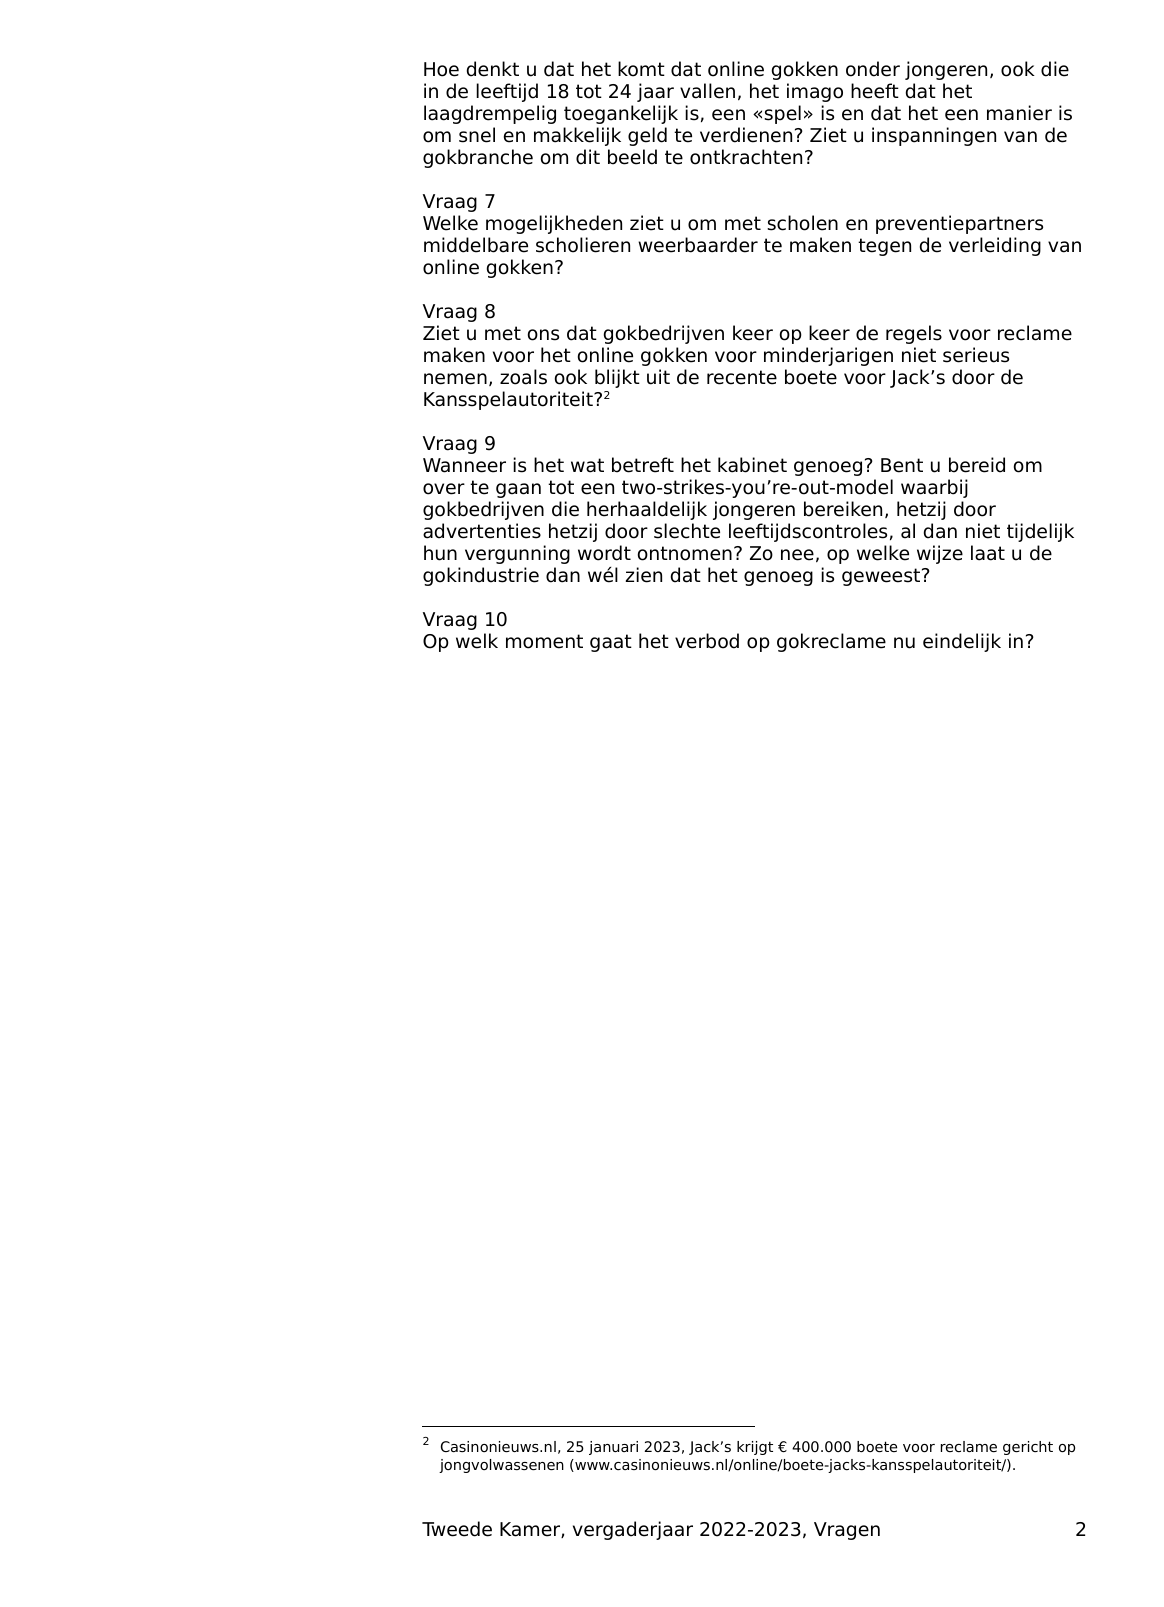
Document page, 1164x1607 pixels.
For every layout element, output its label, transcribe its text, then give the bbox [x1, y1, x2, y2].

text Wanneer is het wat betreft het kabinet genoeg? Bent u bereid om over te gaan tot een two-strikes-you’re-out-model waarbij gokbedrijven die herhaaldelijk jongeren bereiken, hetzij door advertenties hetzij door slechte leeftijdscontroles, al dan niet tijdelijk hun vergunning wordt ontnomen? Zo nee, op welke wijze laat u de gokindustrie dan wél zien dat het genoeg is geweest? [422, 455, 1087, 587]
text Vraag 8 [422, 301, 1087, 323]
text Vraag 9 [422, 433, 1087, 455]
text Welke mogelijkheden ziet u om met scholen en preventiepartners middelbare scholieren weerbaarder te maken tegen de verleiding van online gokken? [422, 213, 1087, 279]
text Op welk moment gaat het verbod op gokreclame nu eindelijk in? [422, 631, 1087, 653]
text Vraag 10 [422, 609, 1087, 631]
text Hoe denkt u dat het komt dat online gokken onder jongeren, ook die in de leeftijd 18 tot 24 jaar vallen, het imago heeft dat het laagdrempelig toegankelijk is, een «spel» is en dat het een manier is om snel en makkelijk geld te verdienen? Ziet u inspanningen van de gokbranche om dit beeld te ontkrachten? [422, 59, 1087, 169]
text Vraag 7 [422, 191, 1087, 213]
text Casinonieuws.nl, 25 januari 2023, Jack’s krijgt € 400.000 boete voor reclame gericht op jongvolwassenen (www.casinonieuws.nl/online/boete-jacks-kansspelautoriteit/). [422, 1435, 1087, 1474]
text Ziet u met ons dat gokbedrijven keer op keer de regels voor reclame maken voor het online gokken voor minderjarigen niet serieus nemen, zoals ook blijkt uit de recente boete voor Jack’s door de Kansspelautoriteit? [422, 323, 1087, 411]
